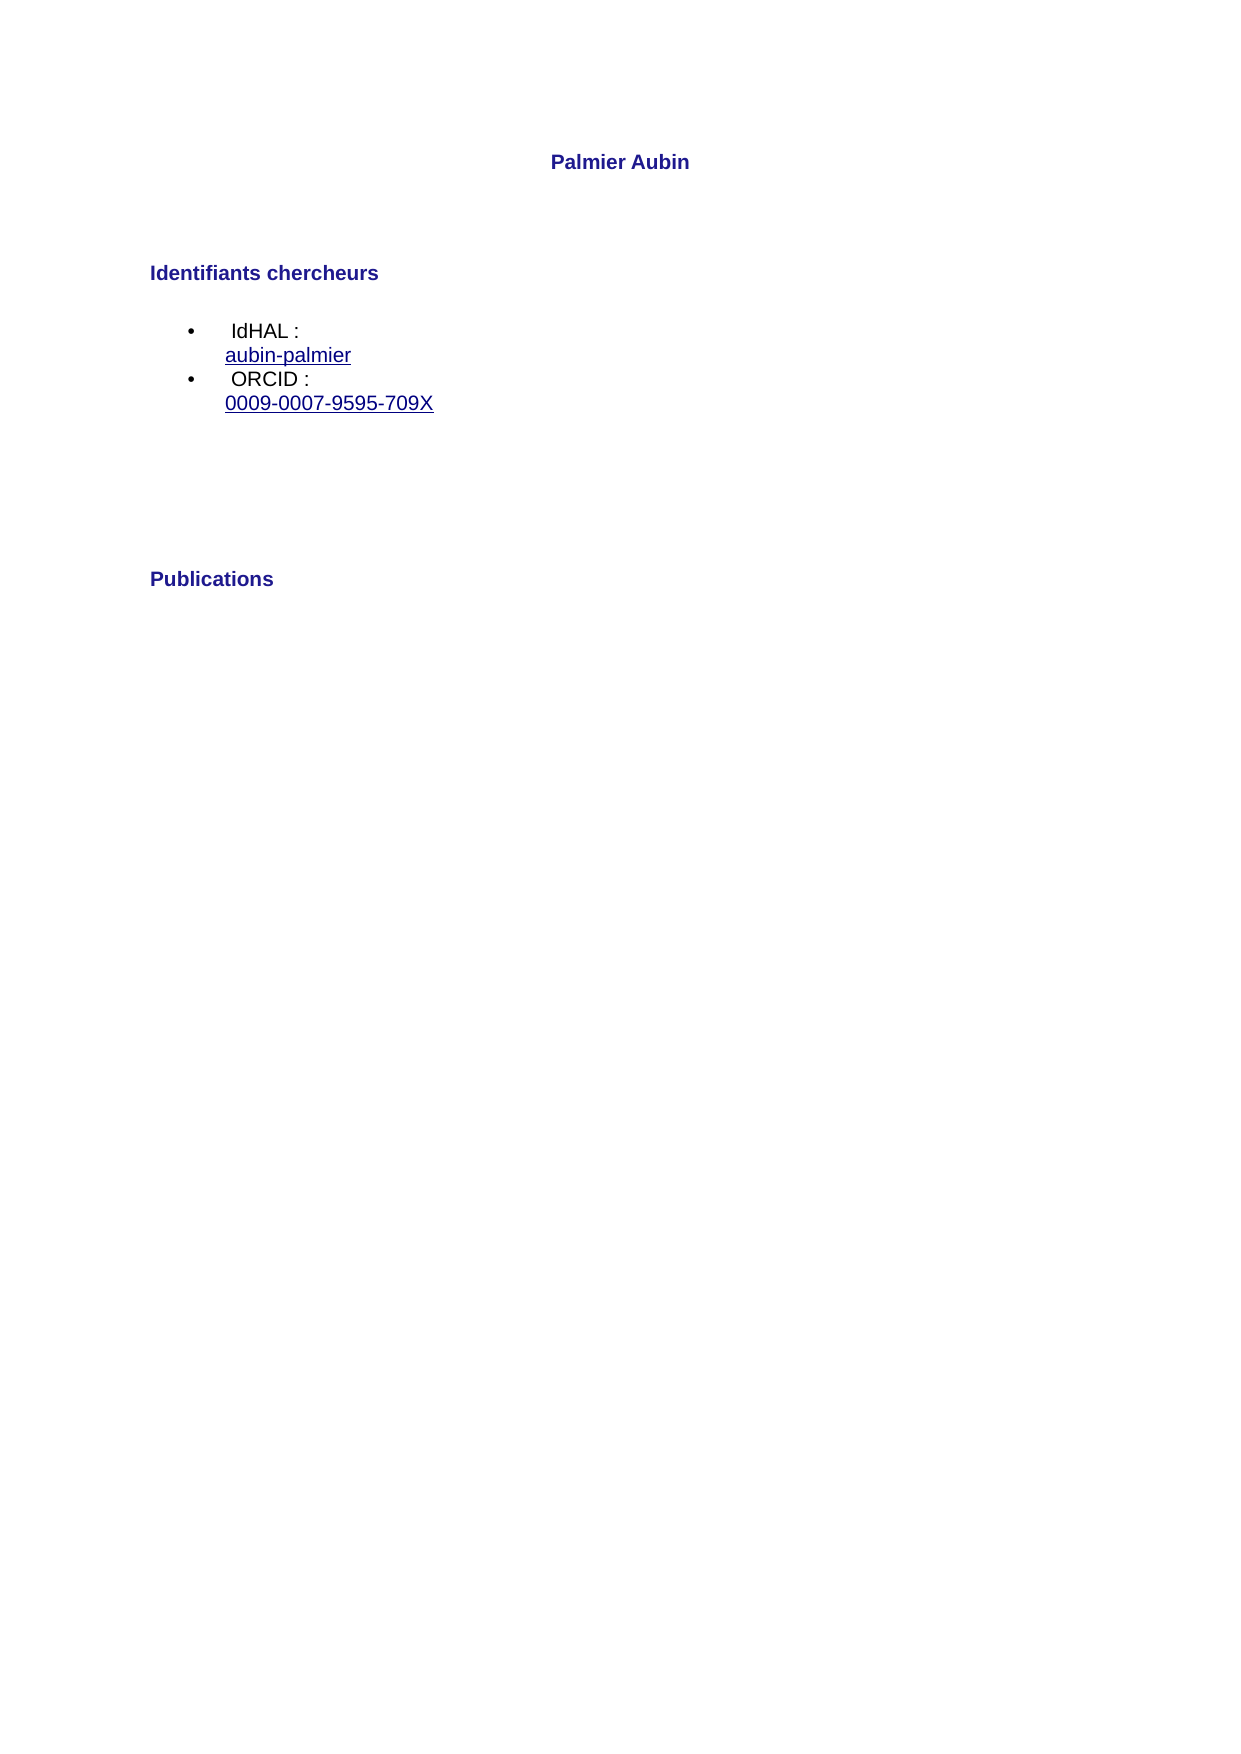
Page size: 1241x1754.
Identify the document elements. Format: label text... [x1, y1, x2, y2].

subtitle Identifiants chercheurs [150, 260, 1090, 284]
list IdHAL : [187, 319, 1090, 343]
subtitle Publications [150, 567, 1090, 591]
list ORCID : [187, 367, 1090, 391]
list aubin-palmier [187, 343, 1090, 367]
subtitle Palmier Aubin [150, 150, 1090, 174]
list 0009-0007-9595-709X [187, 391, 1090, 414]
